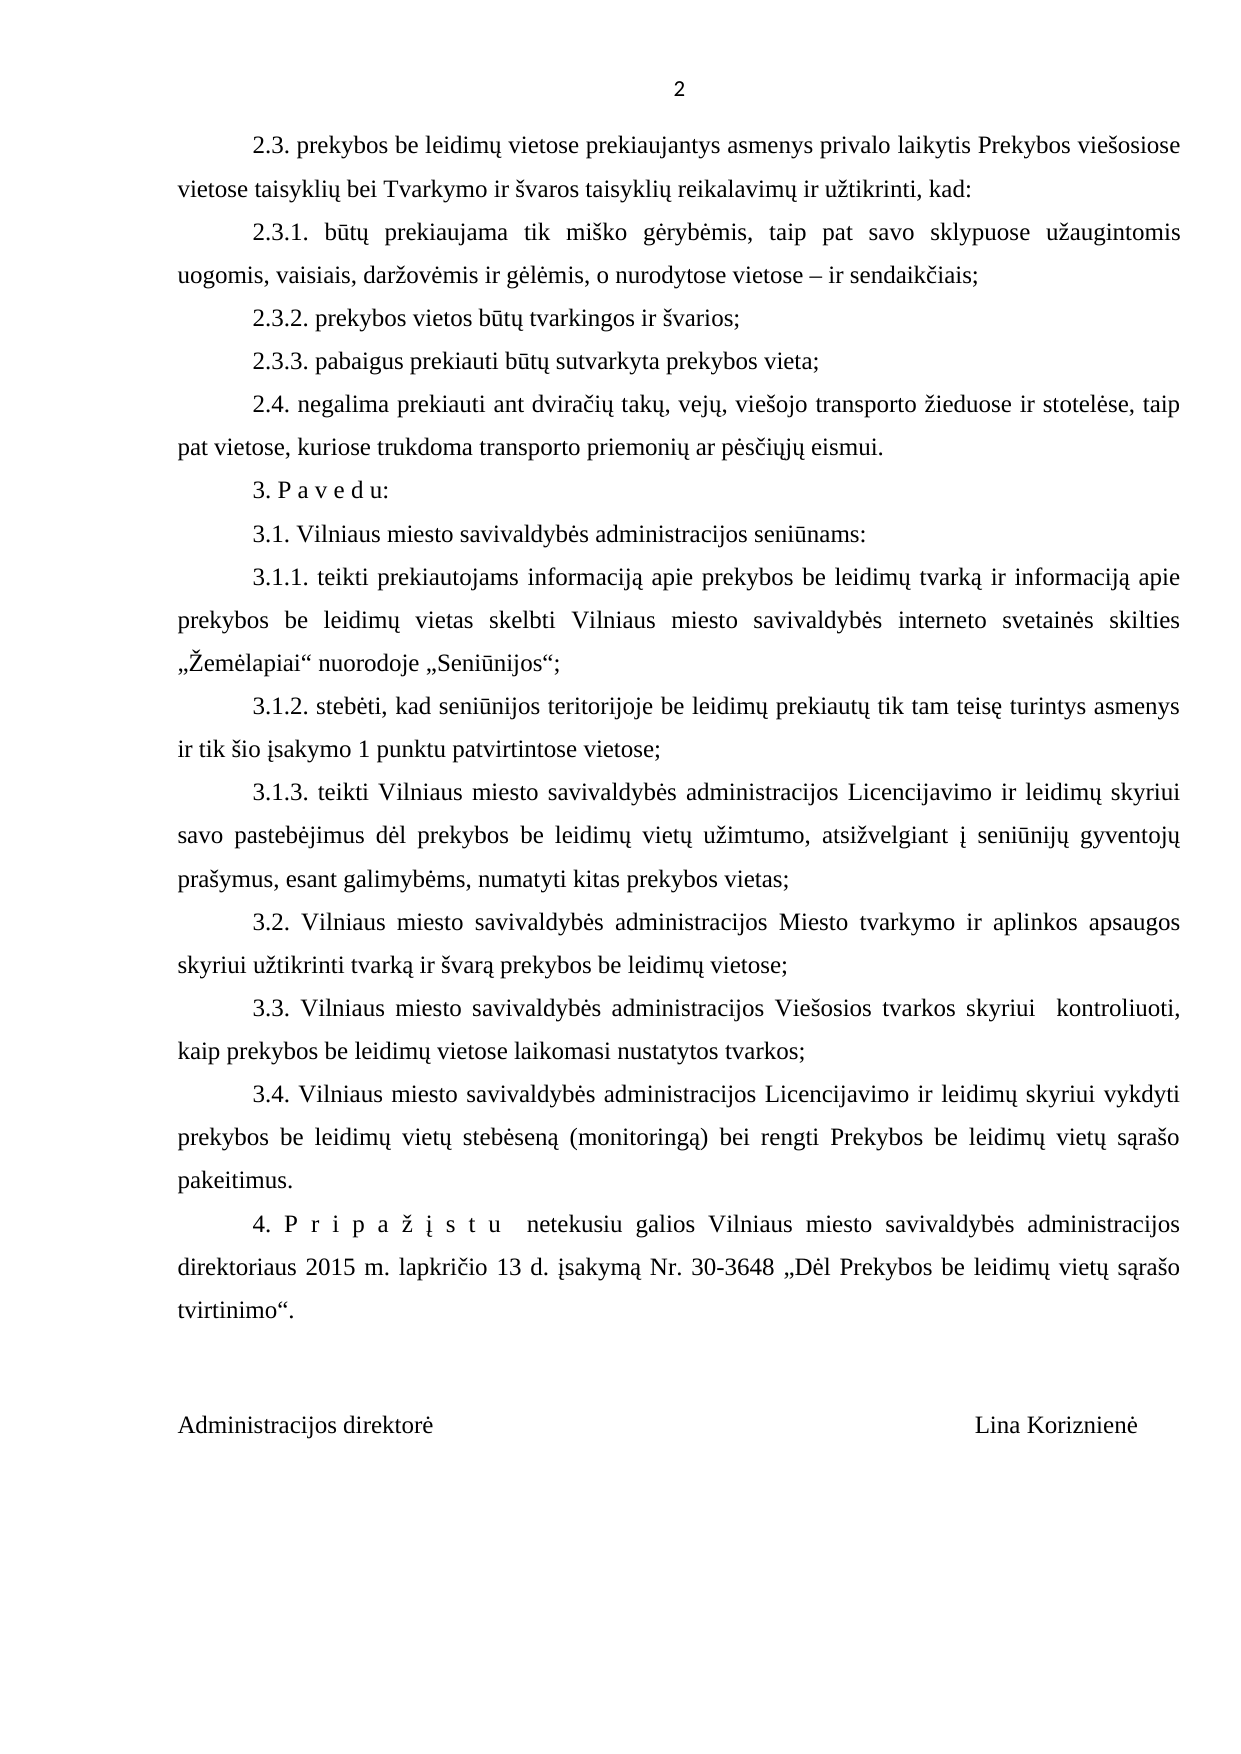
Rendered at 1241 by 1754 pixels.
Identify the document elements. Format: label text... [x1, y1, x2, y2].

text 2.4. negalima prekiauti ant dviračių takų, vejų, viešojo transporto žieduose ir stotelėse, taip pat vietose, kuriose trukdoma transporto priemonių ar pėsčiųjų eismui. [177, 389, 1181, 461]
text 3.2. Vilniaus miesto savivaldybės administracijos Miesto tvarkymo ir aplinkos apsaugos skyriui užtikrinti tvarką ir švarą prekybos be leidimų vietose; [177, 907, 1181, 979]
text 2.3.2. prekybos vietos būtų tvarkingos ir švarios; [177, 303, 1181, 332]
text 3.3. Vilniaus miesto savivaldybės administracijos Viešosios tvarkos skyriui kontroliuoti, kaip prekybos be leidimų vietose laikomasi nustatytos tvarkos; [177, 993, 1181, 1065]
text 3.1. Vilniaus miesto savivaldybės administracijos seniūnams: [177, 519, 1181, 547]
text 2.3.1. būtų prekiaujama tik miško gėrybėmis, taip pat savo sklypuose užaugintomis uogomis, vaisiais, daržovėmis ir gėlėmis, o nurodytose vietose – ir sendaikčiais; [177, 217, 1181, 289]
text 3.4. Vilniaus miesto savivaldybės administracijos Licencijavimo ir leidimų skyriui vykdyti prekybos be leidimų vietų stebėseną (monitoringą) bei rengti Prekybos be leidimų vietų sąrašo pakeitimus. [177, 1079, 1181, 1194]
text 3.1.3. teikti Vilniaus miesto savivaldybės administracijos Licencijavimo ir leidimų skyriui savo pastebėjimus dėl prekybos be leidimų vietų užimtumo, atsižvelgiant į seniūnijų gyventojų prašymus, esant galimybėms, numatyti kitas prekybos vietas; [177, 777, 1181, 892]
text 2.3.3. pabaigus prekiauti būtų sutvarkyta prekybos vieta; [177, 346, 1181, 375]
text 3. P a v e d u: [177, 476, 1181, 504]
text Administracijos direktorė Lina Koriznienė [177, 1410, 1181, 1439]
text 3.1.1. teikti prekiautojams informaciją apie prekybos be leidimų tvarką ir informaciją apie prekybos be leidimų vietas skelbti Vilniaus miesto savivaldybės interneto svetainės skilties „Žemėlapiai“ nuorodoje „Seniūnijos“; [177, 562, 1181, 677]
text 3.1.2. stebėti, kad seniūnijos teritorijoje be leidimų prekiautų tik tam teisę turintys asmenys ir tik šio įsakymo 1 punktu patvirtintose vietose; [177, 691, 1181, 763]
text 4. P r i p a ž į s t u netekusiu galios Vilniaus miesto savivaldybės administracijos direktoriaus 2015 m. lapkričio 13 d. įsakymą Nr. 30-3648 „Dėl Prekybos be leidimų vietų sąrašo tvirtinimo“. [177, 1209, 1181, 1324]
text 2.3. prekybos be leidimų vietose prekiaujantys asmenys privalo laikytis Prekybos viešosiose vietose taisyklių bei Tvarkymo ir švaros taisyklių reikalavimų ir užtikrinti, kad: [177, 131, 1181, 202]
